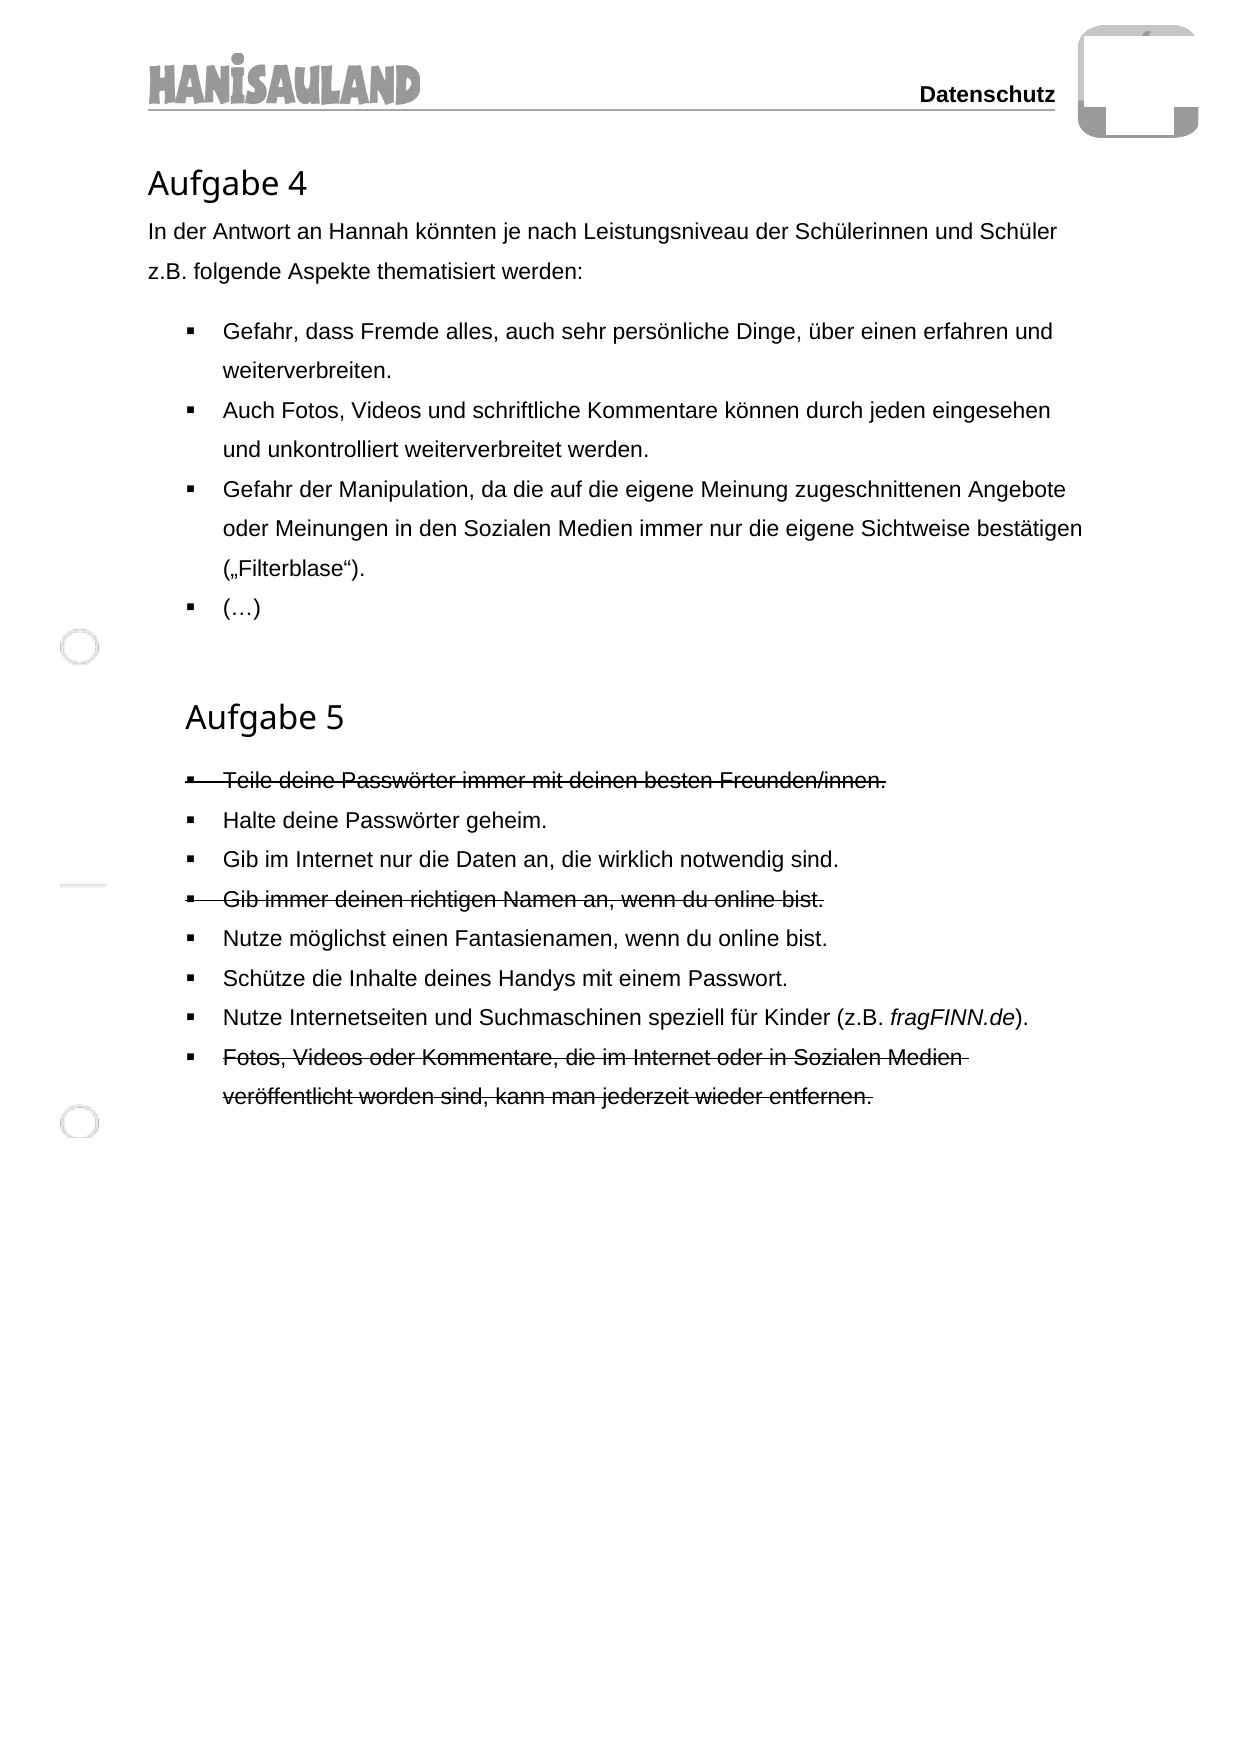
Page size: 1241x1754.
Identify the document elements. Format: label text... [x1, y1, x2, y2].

list Gib im Internet nur die Daten an, die wirklich notwendig sind. [185, 846, 1093, 872]
list Fotos, Videos oder Kommentare, die im Internet oder in Sozialen Medien veröffentlicht worden sind, kann man jederzeit wieder entfernen. [185, 1043, 1093, 1109]
list Nutze Internetseiten und Suchmaschinen speziell für Kinder (z.B. fragFINN.de). [185, 1004, 1093, 1030]
list Gefahr, dass Fremde alles, auch sehr persönliche Dinge, über einen erfahren und weiterverbreiten. [185, 318, 1093, 384]
text Aufgabe 5 [185, 694, 1093, 739]
list Gefahr der Manipulation, da die auf die eigene Meinung zugeschnittenen Angebote oder Meinungen in den Sozialen Medien immer nur die eigene Sichtweise bestätigen („Filterblase“). [185, 476, 1093, 581]
list Halte deine Passwörter geheim. [185, 807, 1093, 833]
list Gib immer deinen richtigen Namen an, wenn du online bist. [185, 886, 1093, 912]
list (…) [185, 594, 1093, 621]
list Schütze die Inhalte deines Handys mit einem Passwort. [185, 964, 1093, 991]
list Nutze möglichst einen Fantasienamen, wenn du online bist. [185, 925, 1093, 951]
list Auch Fotos, Videos und schriftliche Kommentare können durch jeden eingesehen und unkontrolliert weiterverbreitet werden. [185, 397, 1093, 463]
text Aufgabe 4 In der Antwort an Hannah könnten je nach Leistungsniveau der Schülerinnen und Schüler z.B. folgende Aspekte thematisiert werden: [148, 159, 1093, 284]
list Teile deine Passwörter immer mit deinen besten Freunden/innen. [185, 767, 1093, 793]
